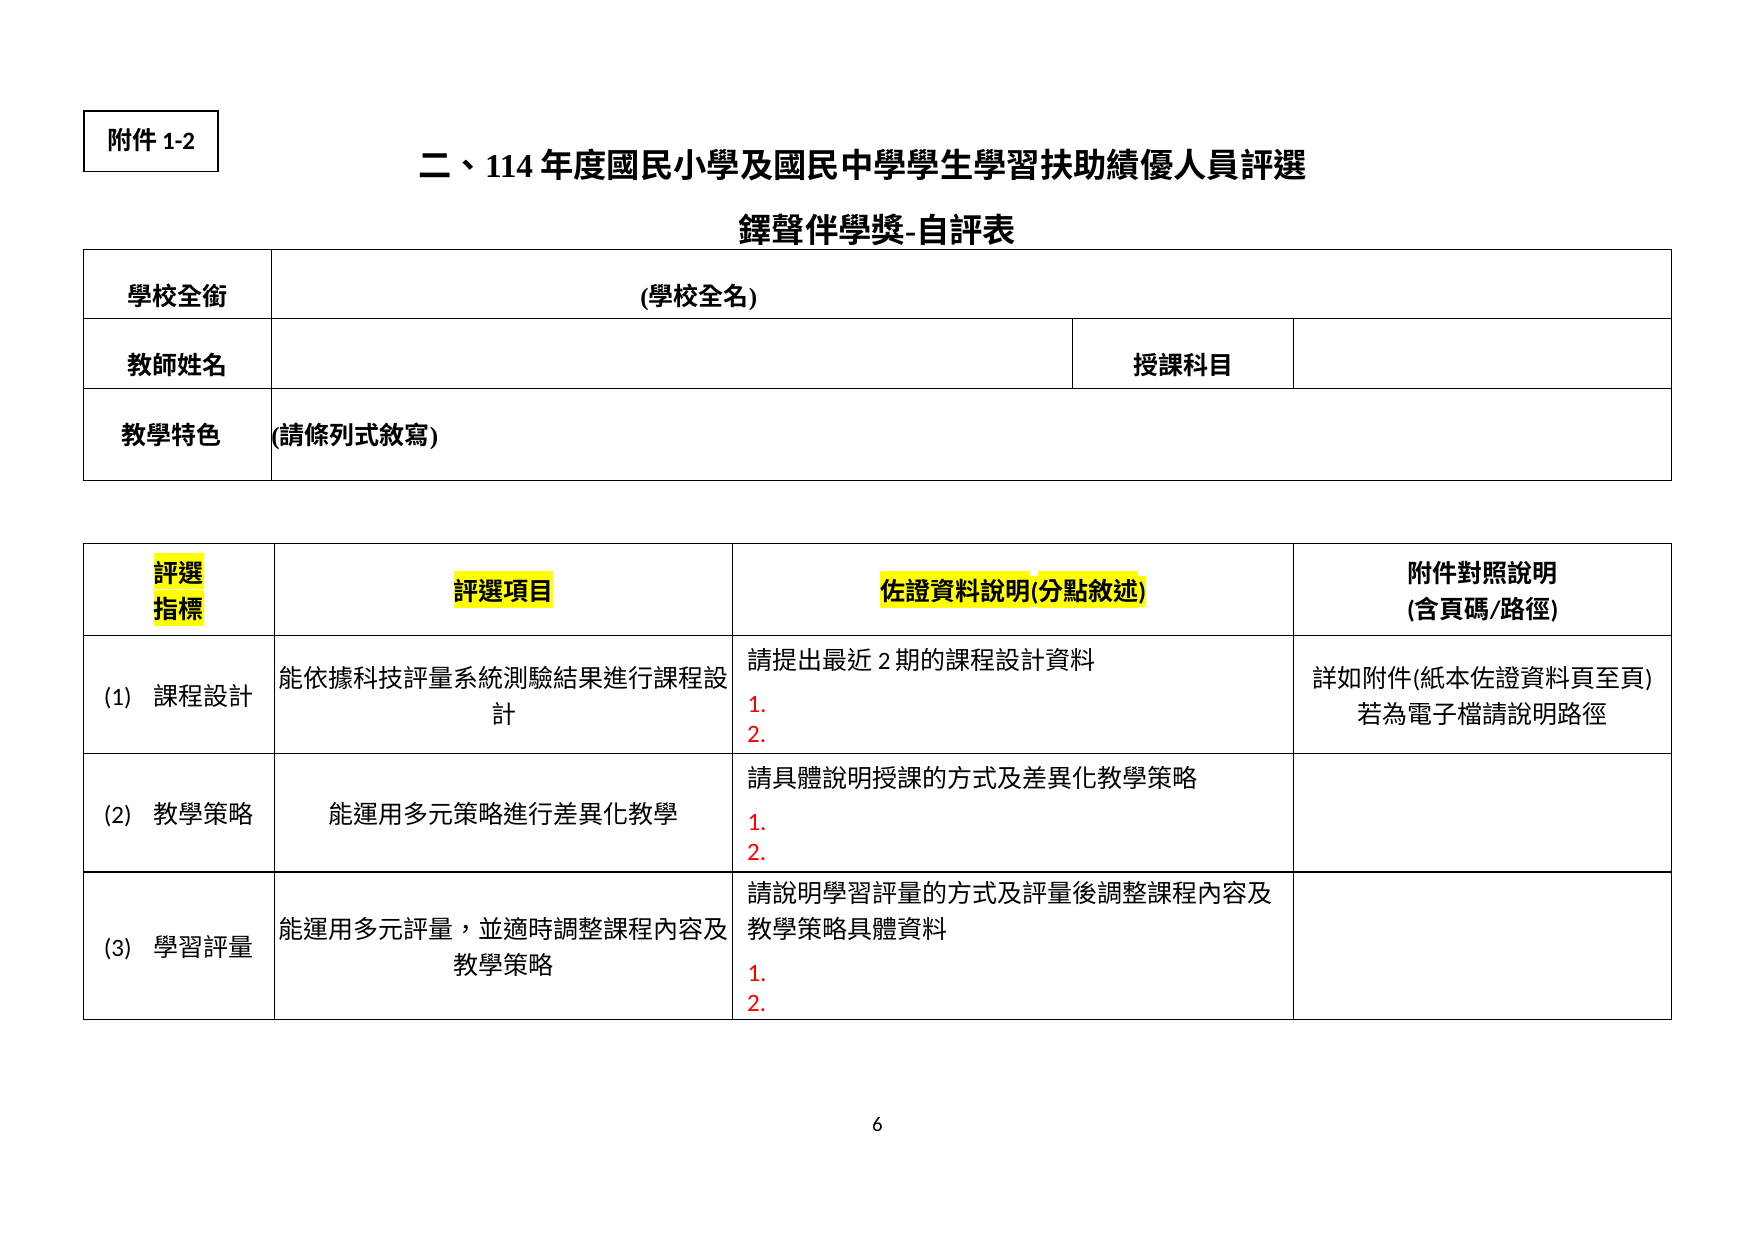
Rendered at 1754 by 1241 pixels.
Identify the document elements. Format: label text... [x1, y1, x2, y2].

table_header 評選 指標 [85, 112, 217, 171]
table_cell 教師姓名 [84, 319, 271, 387]
table_cell 請說明學習評量的方式及評量後調整課程內容及教學策略具體資料 [733, 873, 1293, 1019]
table_cell 能運用多元策略進行差異化教學 [275, 754, 732, 871]
table_cell [272, 319, 1072, 387]
table_cell 能運用多元評量，並適時調整課程內容及教學策略 [275, 873, 732, 1019]
text 二、114年度國民小學及國民中學學生學習扶助績優人員評選 [46, 138, 1679, 187]
table_cell 學習評量 [84, 873, 274, 1019]
table_cell [1294, 319, 1671, 387]
table_cell 課程設計 [84, 636, 274, 753]
table_header 評選 指標 [84, 544, 274, 635]
table_cell 請提出最近2期的課程設計資料 [733, 636, 1293, 753]
table_cell 教學特色 [84, 389, 271, 479]
table_cell 能依據科技評量系統測驗結果進行課程設計 [275, 636, 732, 753]
table_cell [1294, 873, 1671, 1019]
table_cell [1294, 754, 1671, 871]
table_header 評選項目 [275, 544, 732, 635]
table_header (學校全名) [272, 250, 1671, 318]
table_header 佐證資料說明(分點敘述) [733, 544, 1293, 635]
table_cell 授課科目 [1073, 319, 1293, 387]
table_header 學校全銜 [84, 250, 271, 318]
table_cell (請條列式敘寫) [272, 389, 1671, 479]
table_cell 詳如附件(紙本佐證資料頁至頁) 若為電子檔請說明路徑 [1294, 636, 1671, 753]
table_cell 請具體說明授課的方式及差異化教學策略 [733, 754, 1293, 871]
table_header 附件對照說明 (含頁碼/路徑) [1294, 544, 1671, 635]
table_cell 教學策略 [84, 754, 274, 871]
text 鐸聲伴學獎-自評表 [75, 187, 1679, 249]
